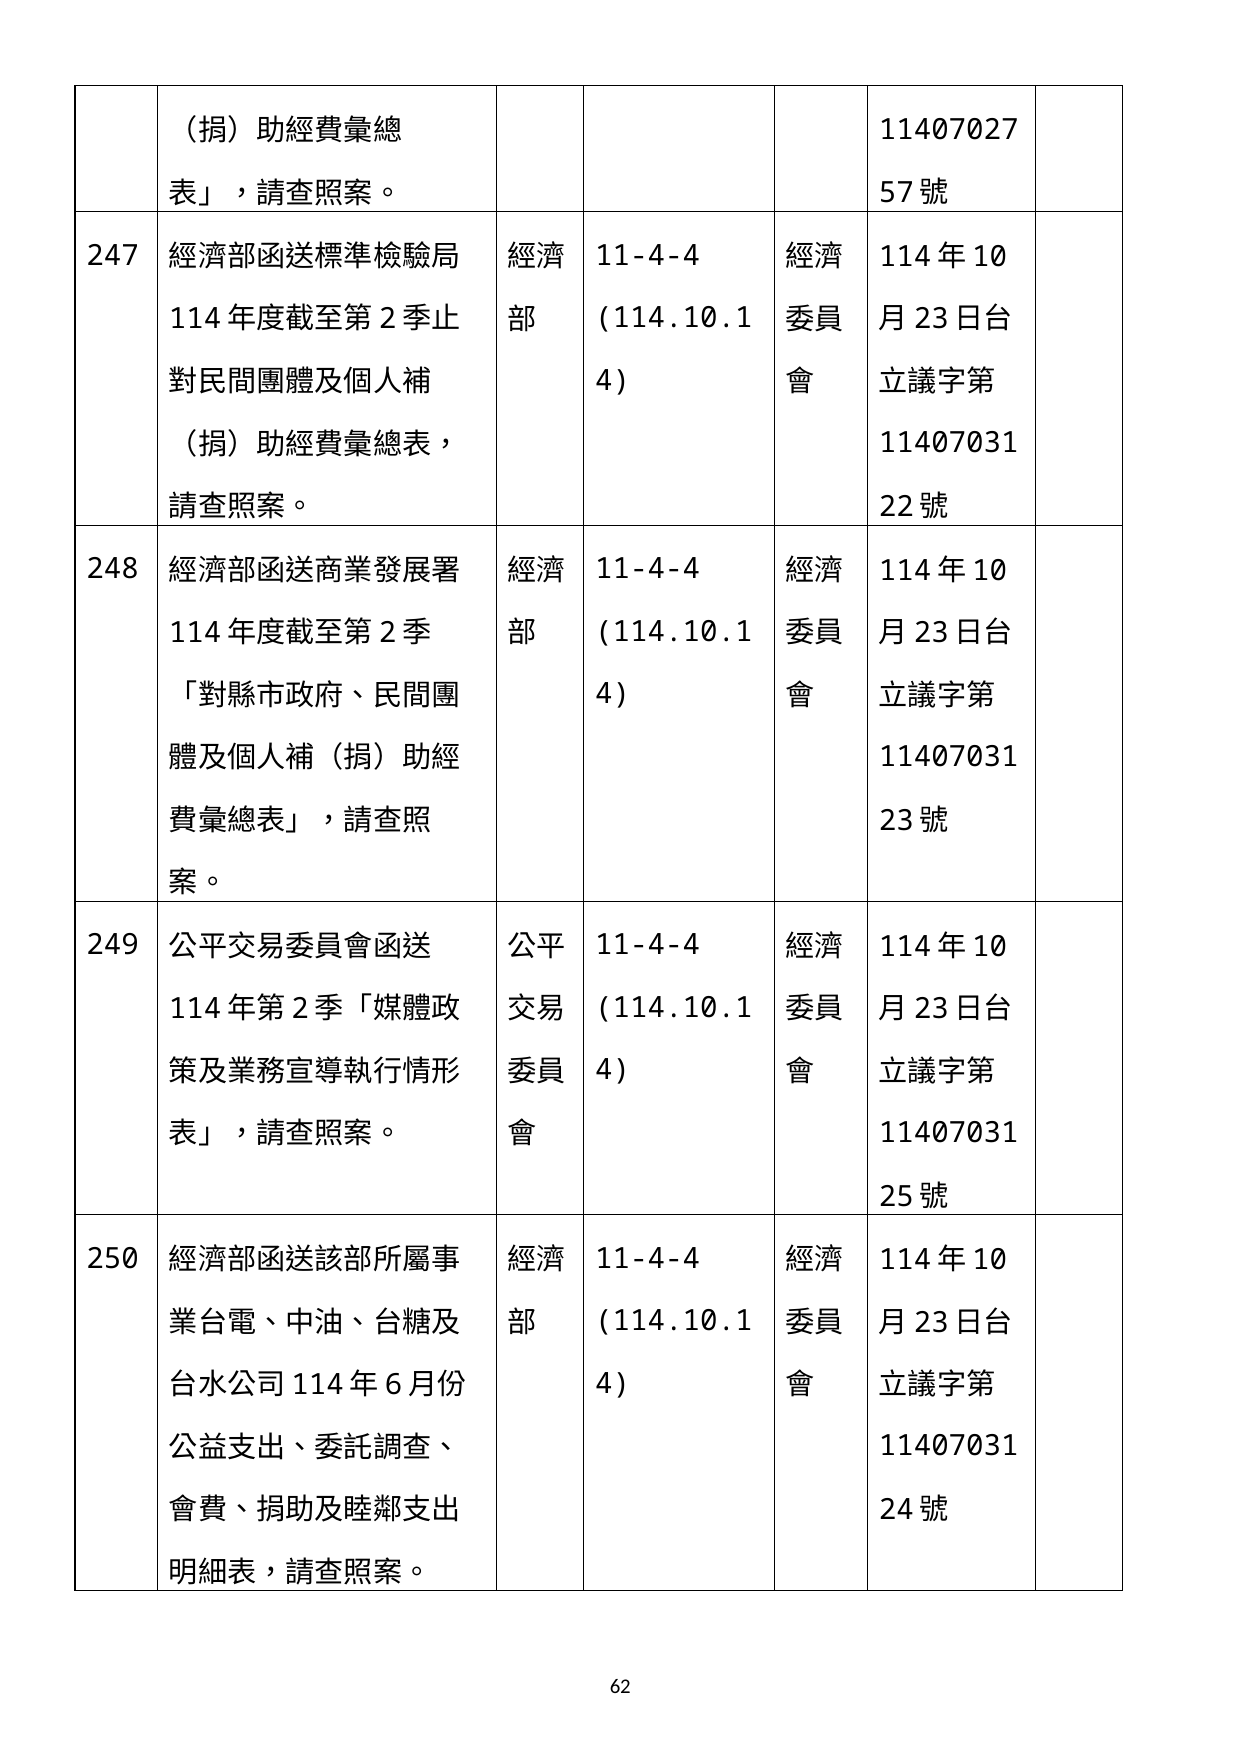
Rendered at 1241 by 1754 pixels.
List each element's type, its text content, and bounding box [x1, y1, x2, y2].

table_cell 250 [76, 1215, 157, 1590]
table_cell [76, 86, 157, 211]
table_cell 經濟部函送該部所屬事業台電、中油、台糖及台水公司114年6月份公益支出、委託調查、會費、捐助及睦鄰支出明細表，請查照案。 [158, 1215, 496, 1590]
table_cell 114年10月23日台立議字第1140703124號 [868, 1215, 1035, 1590]
table_cell 1140702757號 [868, 86, 1035, 211]
table_cell 經濟委員會 [775, 1215, 867, 1590]
table_cell 經濟委員會 [775, 902, 867, 1214]
table_cell [497, 86, 583, 211]
table_cell [1036, 212, 1122, 525]
table_cell [1036, 526, 1122, 901]
table_cell 經濟部函送商業發展署114年度截至第2季「對縣市政府、民間團體及個人補（捐）助經費彙總表」，請查照案。 [158, 526, 496, 901]
table_cell 經濟部函送標準檢驗局114年度截至第2季止對民間團體及個人補（捐）助經費彙總表，請查照案。 [158, 212, 496, 525]
table_cell 11-4-4 (114.10.14) [584, 1215, 774, 1590]
table_cell 114年10月23日台立議字第1140703122號 [868, 212, 1035, 525]
table_cell 114年10月23日台立議字第1140703123號 [868, 526, 1035, 901]
table_cell （捐）助經費彙總表」，請查照案。 [158, 86, 496, 211]
table_cell [1036, 1215, 1122, 1590]
table_cell 11-4-4 (114.10.14) [584, 902, 774, 1214]
table_cell [1036, 86, 1122, 211]
table_cell 11-4-4 (114.10.14) [584, 526, 774, 901]
table_cell 經濟部 [497, 1215, 583, 1590]
table_cell 公平交易委員會 [497, 902, 583, 1214]
table_cell 248 [76, 526, 157, 901]
table_cell 經濟部 [497, 212, 583, 525]
table_cell 249 [76, 902, 157, 1214]
table_cell 114年10月23日台立議字第1140703125號 [868, 902, 1035, 1214]
table_cell 公平交易委員會函送114年第2季「媒體政策及業務宣導執行情形表」，請查照案。 [158, 902, 496, 1214]
table_cell 247 [76, 212, 157, 525]
table_cell 經濟部 [497, 526, 583, 901]
table_cell [1036, 902, 1122, 1214]
table_cell 11-4-4 (114.10.14) [584, 212, 774, 525]
table_cell [775, 86, 867, 211]
table_cell 經濟委員會 [775, 526, 867, 901]
table_cell [584, 86, 774, 211]
table_cell 經濟委員會 [775, 212, 867, 525]
